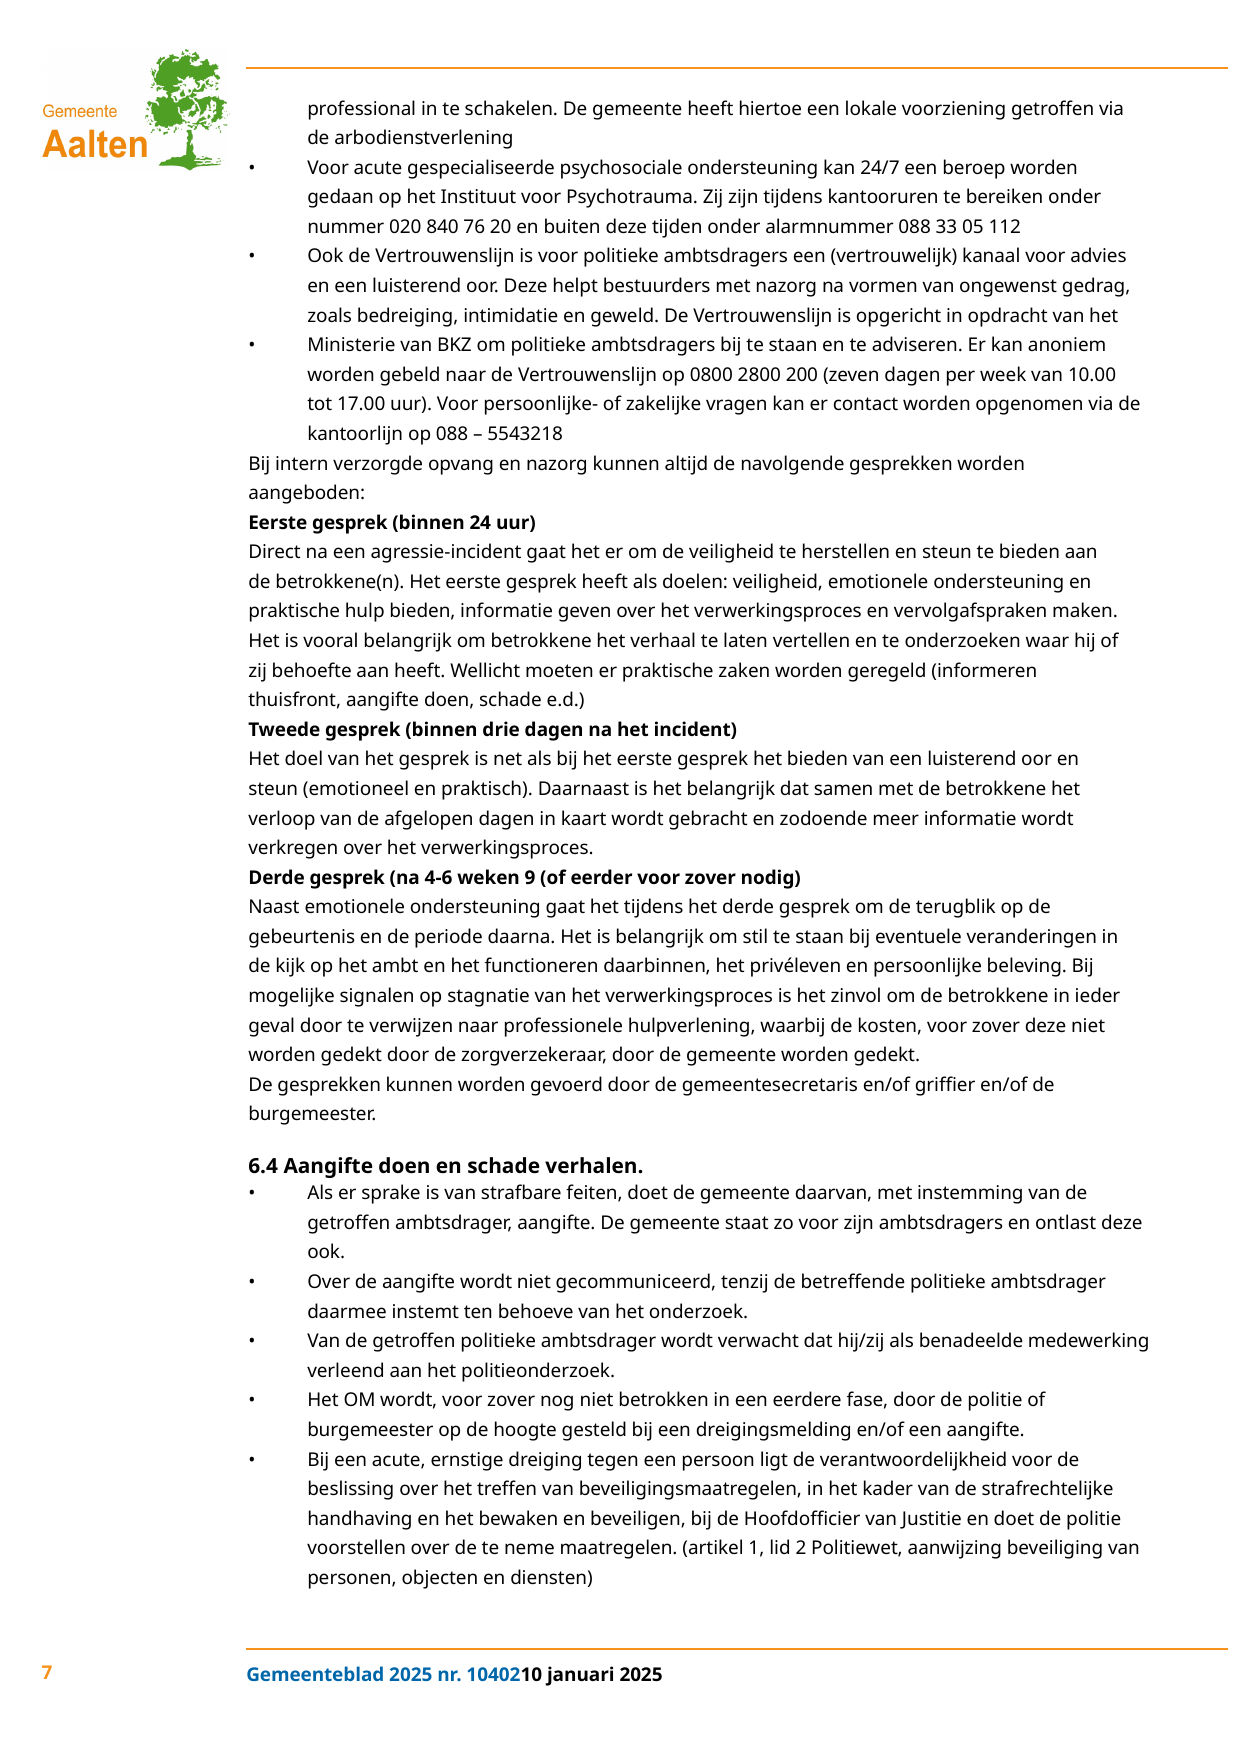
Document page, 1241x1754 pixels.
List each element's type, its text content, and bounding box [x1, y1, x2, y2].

text Het is vooral belangrijk om betrokkene het verhaal te laten vertellen en te onderzoeken waar hij of [248, 627, 1152, 653]
text de kijk op het ambt en het functioneren daarbinnen, het privéleven en persoonlijke beleving. Bij [248, 953, 1152, 978]
text aangeboden: [248, 479, 1152, 505]
list professional in te schakelen. De gemeente heeft hiertoe een lokale voorziening getroffen via [248, 95, 1152, 121]
text Tweede gesprek (binnen drie dagen na het incident) [248, 716, 1152, 742]
text Het doel van het gesprek is net als bij het eerste gesprek het bieden van een luisterend oor en [248, 746, 1152, 771]
list daarmee instemt ten behoeve van het onderzoek. [248, 1298, 1152, 1323]
text de betrokkene(n). Het eerste gesprek heeft als doelen: veiligheid, emotionele ondersteuning en [248, 568, 1152, 594]
list Over de aangifte wordt niet gecommuniceerd, tenzij de betreffende politieke ambtsdrager [248, 1268, 1152, 1294]
list beslissing over het treffen van beveiligingsmaatregelen, in het kader van de strafrechtelijke [248, 1475, 1152, 1501]
list personen, objecten en diensten) [248, 1564, 1152, 1590]
list verleend aan het politieonderzoek. [248, 1357, 1152, 1383]
list de arbodienstverlening [248, 124, 1152, 150]
text Direct na een agressie-incident gaat het er om de veiligheid te herstellen en steun te bieden aan [248, 538, 1152, 564]
list voorstellen over de te neme maatregelen. (artikel 1, lid 2 Politiewet, aanwijzing beveiliging van [248, 1534, 1152, 1560]
text praktische hulp bieden, informatie geven over het verwerkingsproces en vervolgafspraken maken. [248, 598, 1152, 623]
text Derde gesprek (na 4-6 weken 9 (of eerder voor zover nodig) [248, 864, 1152, 890]
text mogelijke signalen op stagnatie van het verwerkingsproces is het zinvol om de betrokkene in ieder [248, 982, 1152, 1008]
text thuisfront, aangifte doen, schade e.d.) [248, 686, 1152, 712]
list en een luisterend oor. Deze helpt bestuurders met nazorg na vormen van ongewenst gedrag, [248, 272, 1152, 298]
text De gesprekken kunnen worden gevoerd door de gemeentesecretaris en/of griffier en/of de [248, 1071, 1152, 1097]
list kantoorlijn op 088 – 5543218 [248, 420, 1152, 446]
text zij behoefte aan heeft. Wellicht moeten er praktische zaken worden geregeld (informeren [248, 657, 1152, 683]
list zoals bedreiging, intimidatie en geweld. De Vertrouwenslijn is opgericht in opdracht van het [248, 302, 1152, 328]
list Als er sprake is van strafbare feiten, doet de gemeente daarvan, met instemming van de [248, 1179, 1152, 1205]
text steun (emotioneel en praktisch). Daarnaast is het belangrijk dat samen met de betrokkene het [248, 775, 1152, 801]
text Bij intern verzorgde opvang en nazorg kunnen altijd de navolgende gesprekken worden [248, 450, 1152, 476]
list tot 17.00 uur). Voor persoonlijke- of zakelijke vragen kan er contact worden opgenomen via de [248, 391, 1152, 416]
list Het OM wordt, voor zover nog niet betrokken in een eerdere fase, door de politie of [248, 1387, 1152, 1412]
list getroffen ambtsdrager, aangifte. De gemeente staat zo voor zijn ambtsdragers en ontlast deze [248, 1209, 1152, 1235]
list Van de getroffen politieke ambtsdrager wordt verwacht dat hij/zij als benadeelde medewerking [248, 1327, 1152, 1353]
picture [41, 47, 231, 172]
list Voor acute gespecialiseerde psychosociale ondersteuning kan 24/7 een beroep worden [248, 154, 1152, 180]
text verkregen over het verwerkingsproces. [248, 834, 1152, 860]
list Ministerie van BKZ om politieke ambtsdragers bij te staan en te adviseren. Er kan anoniem [248, 331, 1152, 357]
list burgemeester op de hoogte gesteld bij een dreigingsmelding en/of een aangifte. [248, 1416, 1152, 1442]
text burgemeester. [248, 1101, 1152, 1126]
list Ook de Vertrouwenslijn is voor politieke ambtsdragers een (vertrouwelijk) kanaal voor advies [248, 243, 1152, 268]
text Eerste gesprek (binnen 24 uur) [248, 509, 1152, 535]
list ook. [248, 1239, 1152, 1264]
list worden gebeld naar de Vertrouwenslijn op 0800 2800 200 (zeven dagen per week van 10.00 [248, 361, 1152, 387]
text verloop van de afgelopen dagen in kaart wordt gebracht en zodoende meer informatie wordt [248, 805, 1152, 831]
text Naast emotionele ondersteuning gaat het tijdens het derde gesprek om de terugblik op de [248, 893, 1152, 919]
text gebeurtenis en de periode daarna. Het is belangrijk om stil te staan bij eventuele veranderingen in [248, 923, 1152, 949]
list gedaan op het Instituut voor Psychotrauma. Zij zijn tijdens kantooruren te bereiken onder [248, 183, 1152, 209]
list nummer 020 840 76 20 en buiten deze tijden onder alarmnummer 088 33 05 112 [248, 213, 1152, 239]
text 6.4 Aangifte doen en schade verhalen. [248, 1151, 1152, 1179]
list handhaving en het bewaken en beveiligen, bij de Hoofdofficier van Justitie en doet de politie [248, 1505, 1152, 1531]
text worden gedekt door de zorgverzekeraar, door de gemeente worden gedekt. [248, 1041, 1152, 1067]
list Bij een acute, ernstige dreiging tegen een persoon ligt de verantwoordelijkheid voor de [248, 1446, 1152, 1471]
text geval door te verwijzen naar professionele hulpverlening, waarbij de kosten, voor zover deze niet [248, 1012, 1152, 1038]
